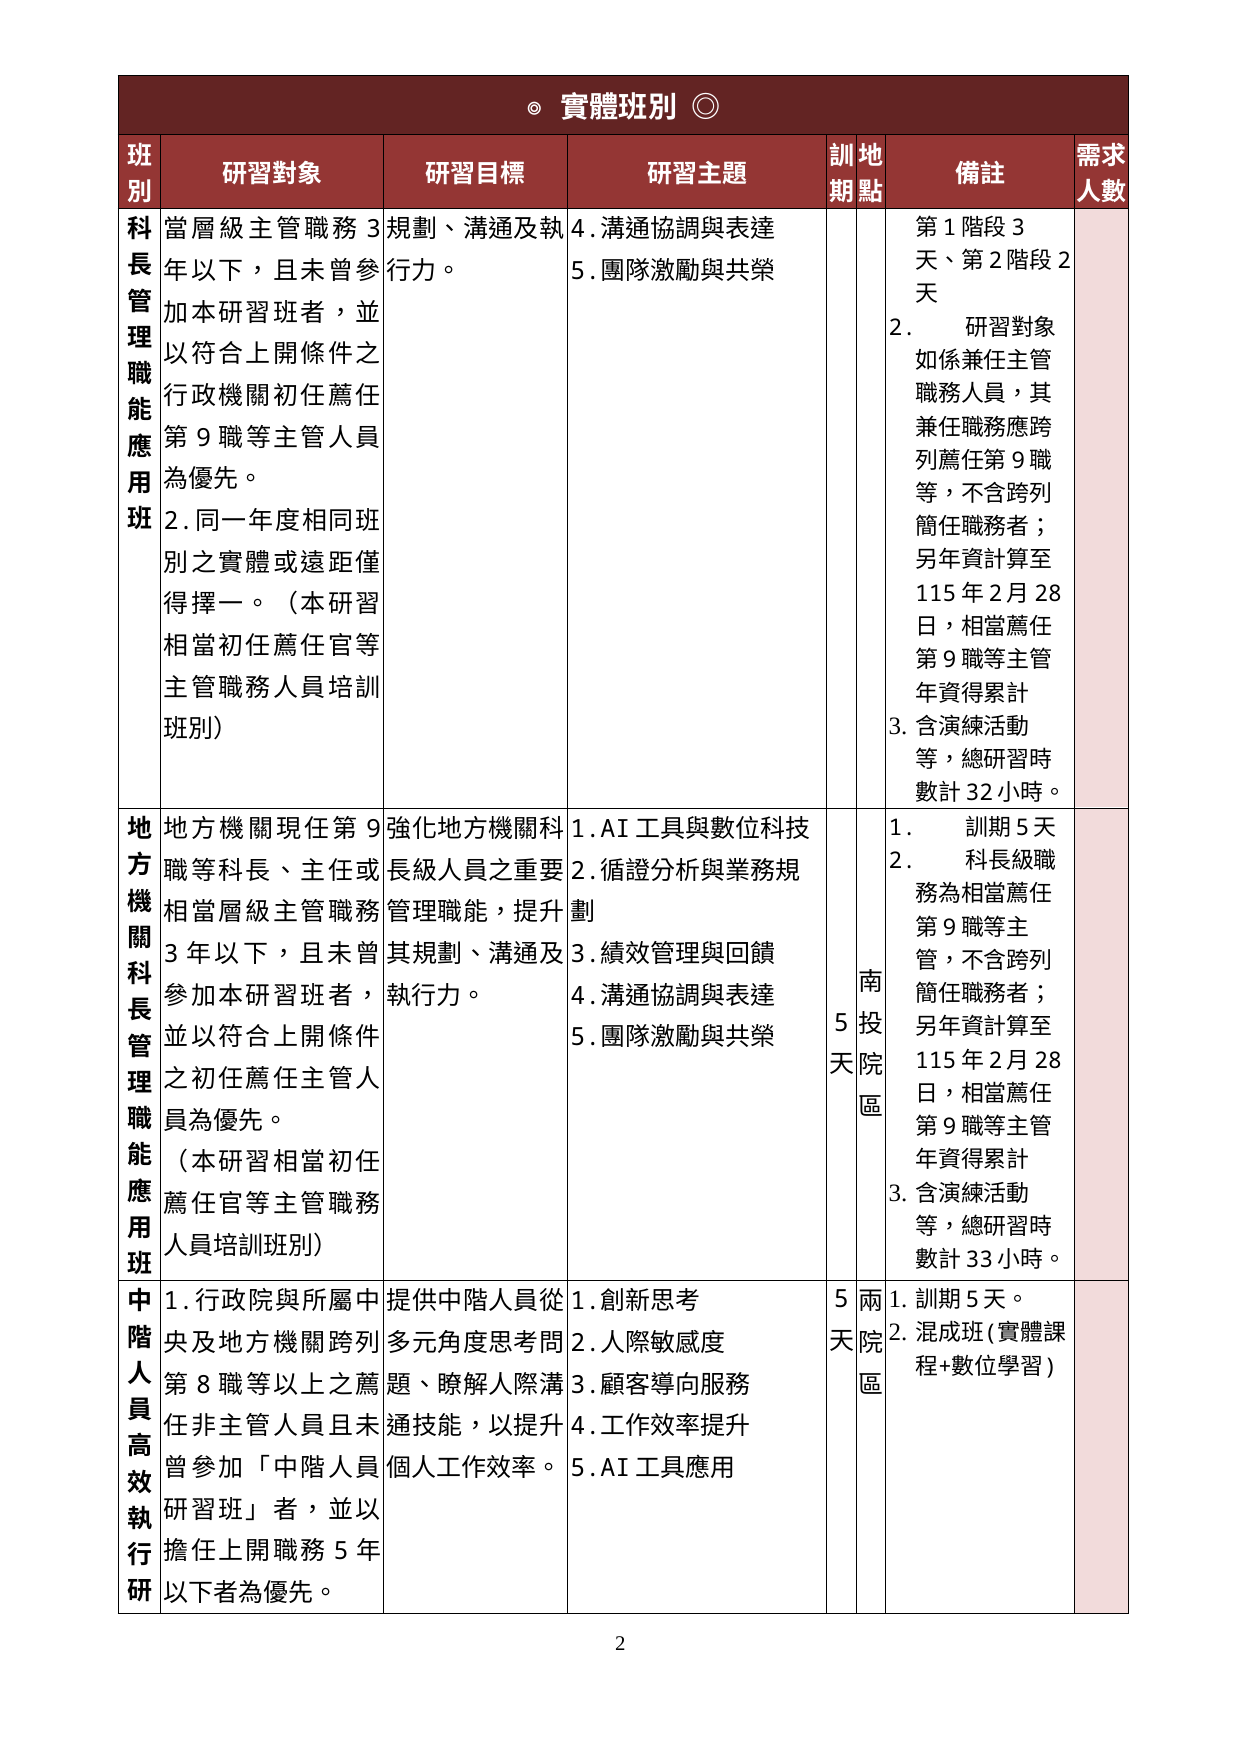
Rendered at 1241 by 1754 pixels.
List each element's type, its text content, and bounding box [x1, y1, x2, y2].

table_cell 1.創新思考 2.人際敏感度 3.顧客導向服務 4.工作效率提升 5.AI工具應用 [568, 1281, 826, 1613]
table_cell 當層級主管職務3年以下，且未曾參加本研習班者，並以符合上開條件之行政機關初任薦任第9職等主管人員為優先。 2.同一年度相同班別之實體或遠距僅得擇一。（本研習相當初任薦任官等主管職務人員培訓班別） [161, 209, 383, 807]
table_cell 規劃、溝通及執行力。 [384, 209, 567, 807]
table_cell 訓期 [827, 135, 856, 208]
table_cell 地點 [857, 135, 885, 208]
table_cell 地方機關科長管理職能應用班 [119, 809, 160, 1280]
table_cell 1.AI工具與數位科技 2.循證分析與業務規劃 3.績效管理與回饋 4.溝通協調與表達 5.團隊激勵與共榮 [568, 809, 826, 1280]
table_cell 訓期5天。 混成班(實體課程+數位學習) [886, 1281, 1074, 1613]
table_cell [1075, 1281, 1128, 1613]
table_cell 兩院區 [857, 1281, 885, 1613]
table_cell 需求人數 [1075, 135, 1128, 208]
table_cell 南投院區 [857, 809, 885, 1280]
table_cell 提供中階人員從多元角度思考問題、瞭解人際溝通技能，以提升個人工作效率。 [384, 1281, 567, 1613]
table_cell 研習主題 [568, 135, 826, 208]
table_cell 備註 [886, 135, 1074, 208]
table_cell 研習目標 [384, 135, 567, 208]
table_header ◎ 實體班別 ◎ [119, 76, 1128, 134]
table_cell 1.行政院與所屬中央及地方機關跨列第8職等以上之薦任非主管人員且未曾參加「中階人員研習班」者，並以擔任上開職務5年以下者為優先。 [161, 1281, 383, 1613]
table_cell 研習對象 [161, 135, 383, 208]
table_cell 強化地方機關科長級人員之重要管理職能，提升其規劃、溝通及執行力。 [384, 809, 567, 1280]
table_cell [1075, 809, 1128, 1280]
table_cell 中階人員高效執行研 [119, 1281, 160, 1613]
table_cell 訓期5天 科長級職務為相當薦任第9職等主管，不含跨列簡任職務者；另年資計算至115年2月28日，相當薦任第9職等主管年資得累計 含演練活動等，總研習時數計33小時。 [886, 809, 1074, 1280]
table_cell 科長管理職能應用班 [119, 209, 160, 807]
table_cell 班別 [119, 135, 160, 208]
table_cell [1075, 209, 1128, 807]
table_cell 4.溝通協調與表達 5.團隊激勵與共榮 [568, 209, 826, 807]
table_cell 地方機關現任第9職等科長、主任或相當層級主管職務3年以下，且未曾參加本研習班者，並以符合上開條件之初任薦任主管人員為優先。 （本研習相當初任薦任官等主管職務人員培訓班別） [161, 809, 383, 1280]
table_cell 5天 [827, 809, 856, 1280]
table_cell [827, 209, 856, 807]
table_cell 第1階段3天、第2階段2天 研習對象如係兼任主管職務人員，其兼任職務應跨列薦任第9職等，不含跨列簡任職務者；另年資計算至115年2月28日，相當薦任第9職等主管年資得累計 含演練活動等，總研習時數計32小時。 [886, 209, 1074, 807]
table_cell 5天 [827, 1281, 856, 1613]
table_cell [857, 209, 885, 807]
